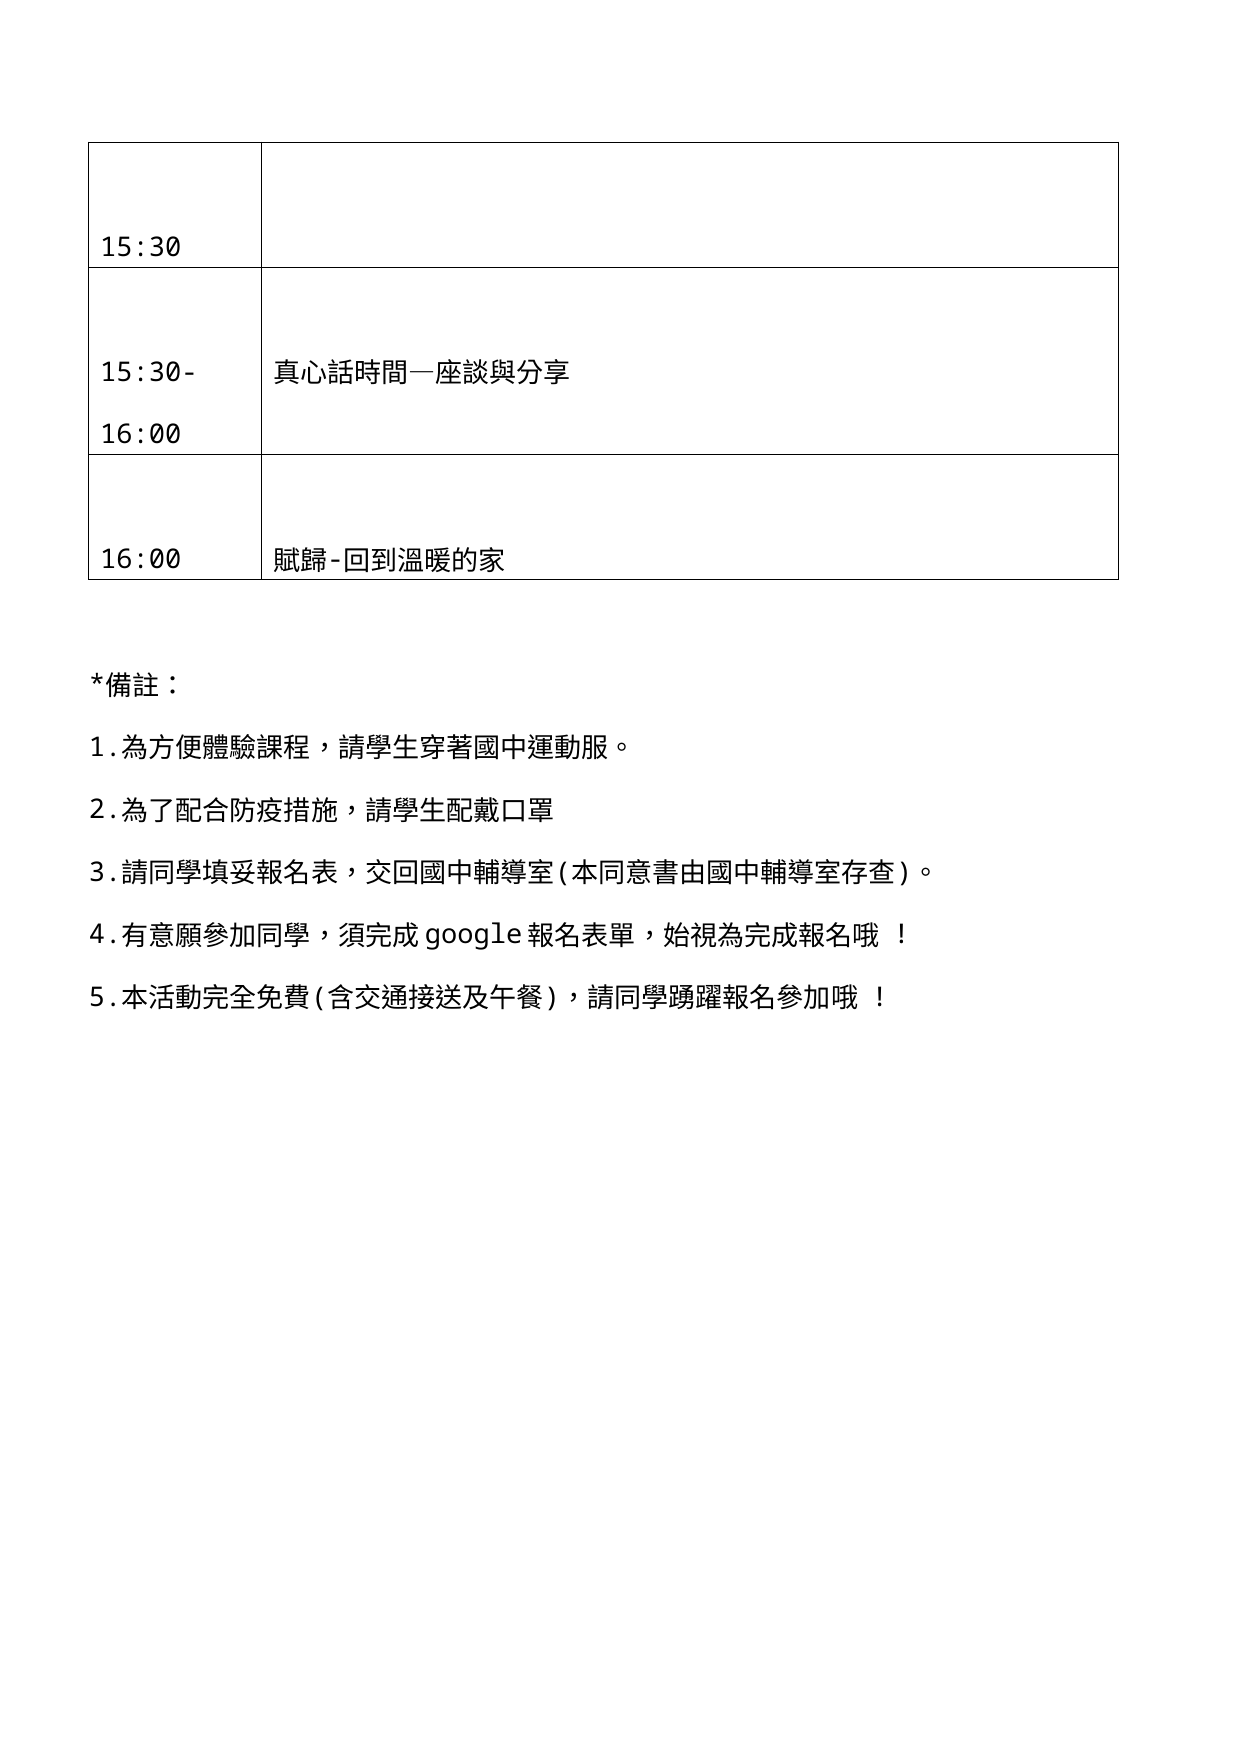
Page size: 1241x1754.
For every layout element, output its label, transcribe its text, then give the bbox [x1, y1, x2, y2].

table_cell 15:30-16:00 [89, 268, 261, 454]
text 1.為方便體驗課程，請學生穿著國中運動服。 [89, 704, 1152, 767]
text 4.有意願參加同學，須完成google報名表單，始視為完成報名哦 ! [89, 892, 1152, 954]
text 5.本活動完全免費(含交通接送及午餐)，請同學踴躍報名參加哦 ! [89, 954, 1152, 1017]
text 3.請同學填妥報名表，交回國中輔導室(本同意書由國中輔導室存查)。 [89, 829, 1152, 892]
table_cell 賦歸-回到溫暖的家 [262, 455, 1118, 579]
table_cell 15:30 [89, 143, 261, 267]
text *備註： [89, 642, 1152, 704]
text 2.為了配合防疫措施，請學生配戴口罩 [89, 767, 1152, 829]
table_cell 真心話時間—座談與分享 [262, 268, 1118, 454]
table_cell [262, 143, 1118, 267]
table_cell 16:00 [89, 455, 261, 579]
